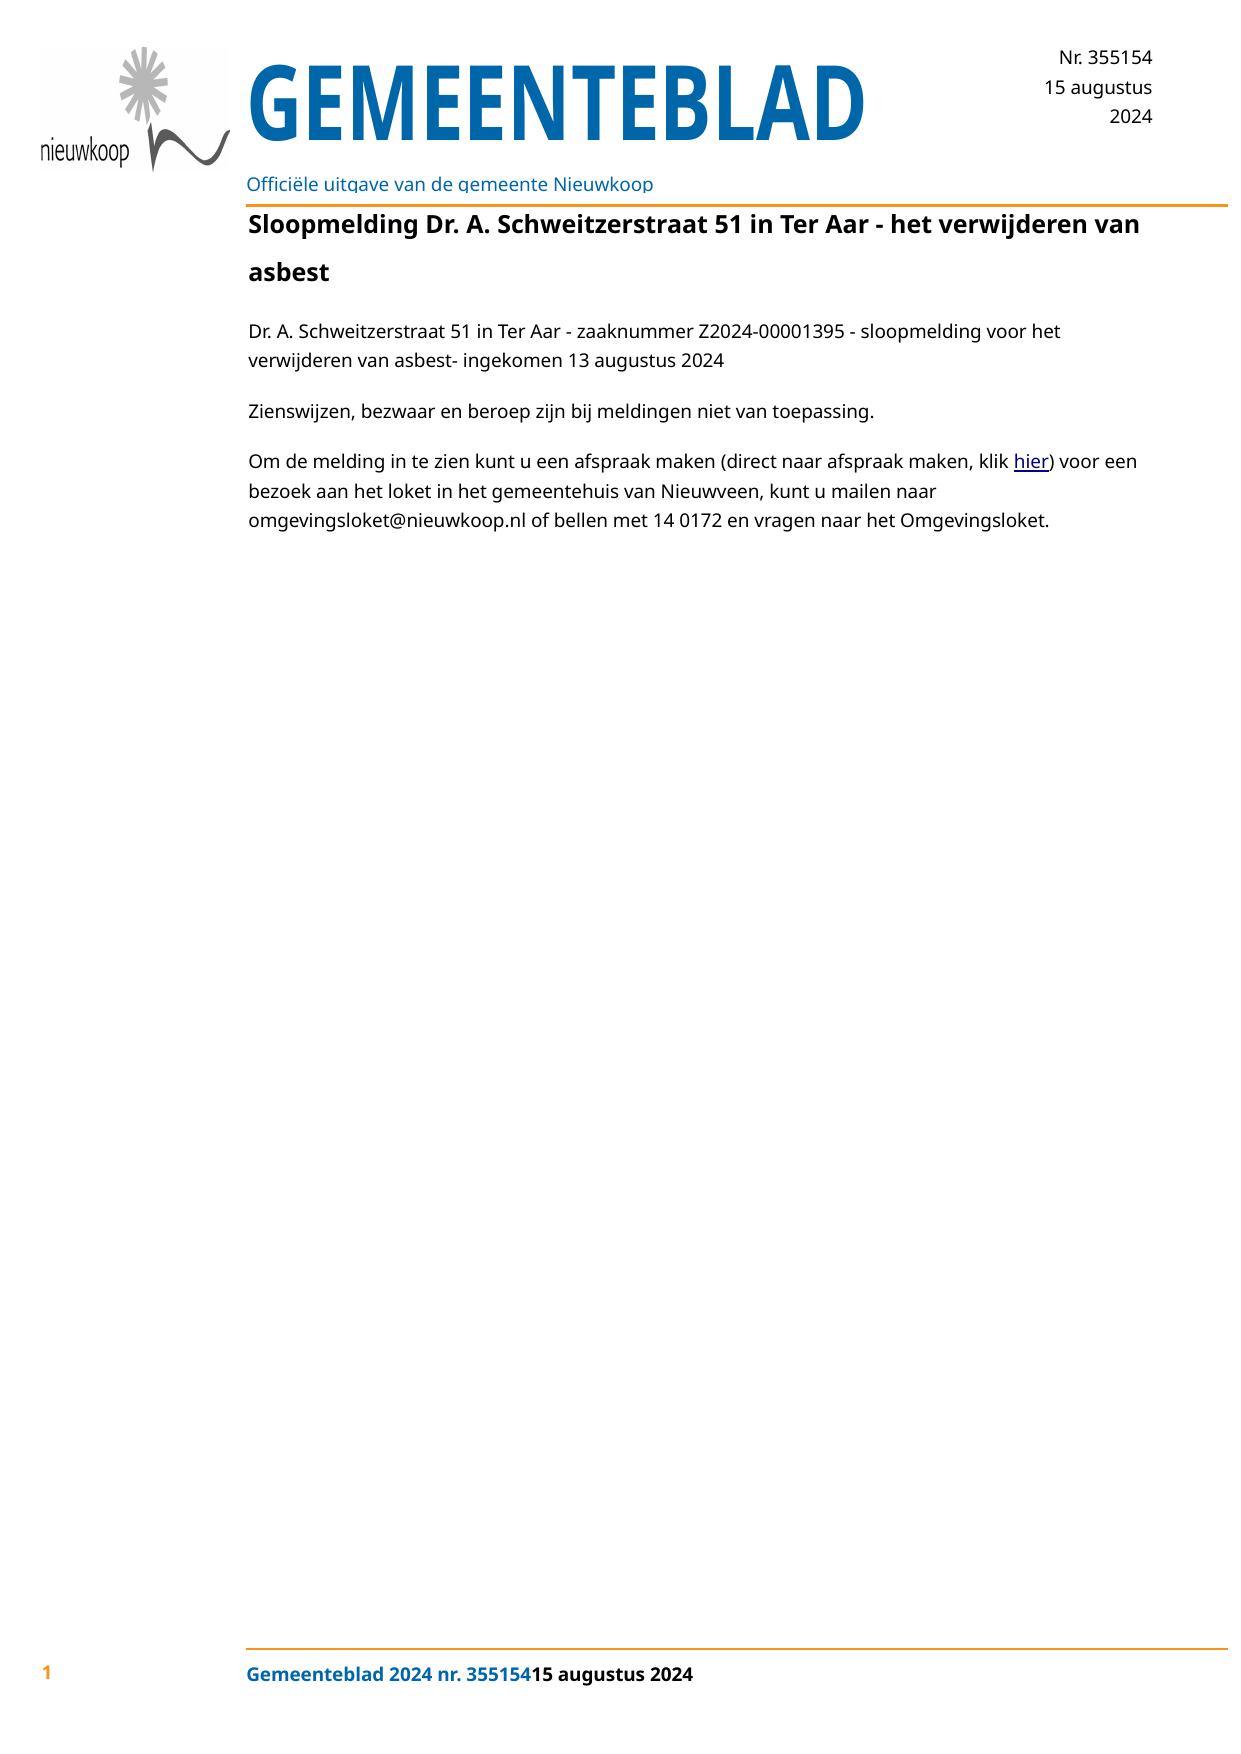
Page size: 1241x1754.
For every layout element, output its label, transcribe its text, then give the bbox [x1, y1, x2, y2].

text Om de melding in te zien kunt u een afspraak maken (direct naar afspraak maken, klik hier) voor een bezoek aan het loket in het gemeentehuis van Nieuwveen, kunt u mailen naar omgevingsloket@nieuwkoop.nl of bellen met 14 0172 en vragen naar het Omgevingsloket. [248, 448, 1152, 533]
picture [41, 47, 231, 172]
text Dr. A. Schweitzerstraat 51 in Ter Aar - zaaknummer Z2024-00001395 - sloopmelding voor het verwijderen van asbest- ingekomen 13 augustus 2024 [248, 318, 1152, 373]
text Sloopmelding Dr. A. Schweitzerstraat 51 in Ter Aar - het verwijderen van asbest [248, 207, 1152, 288]
text Zienswijzen, bezwaar en beroep zijn bij meldingen niet van toepassing. [248, 398, 1152, 424]
